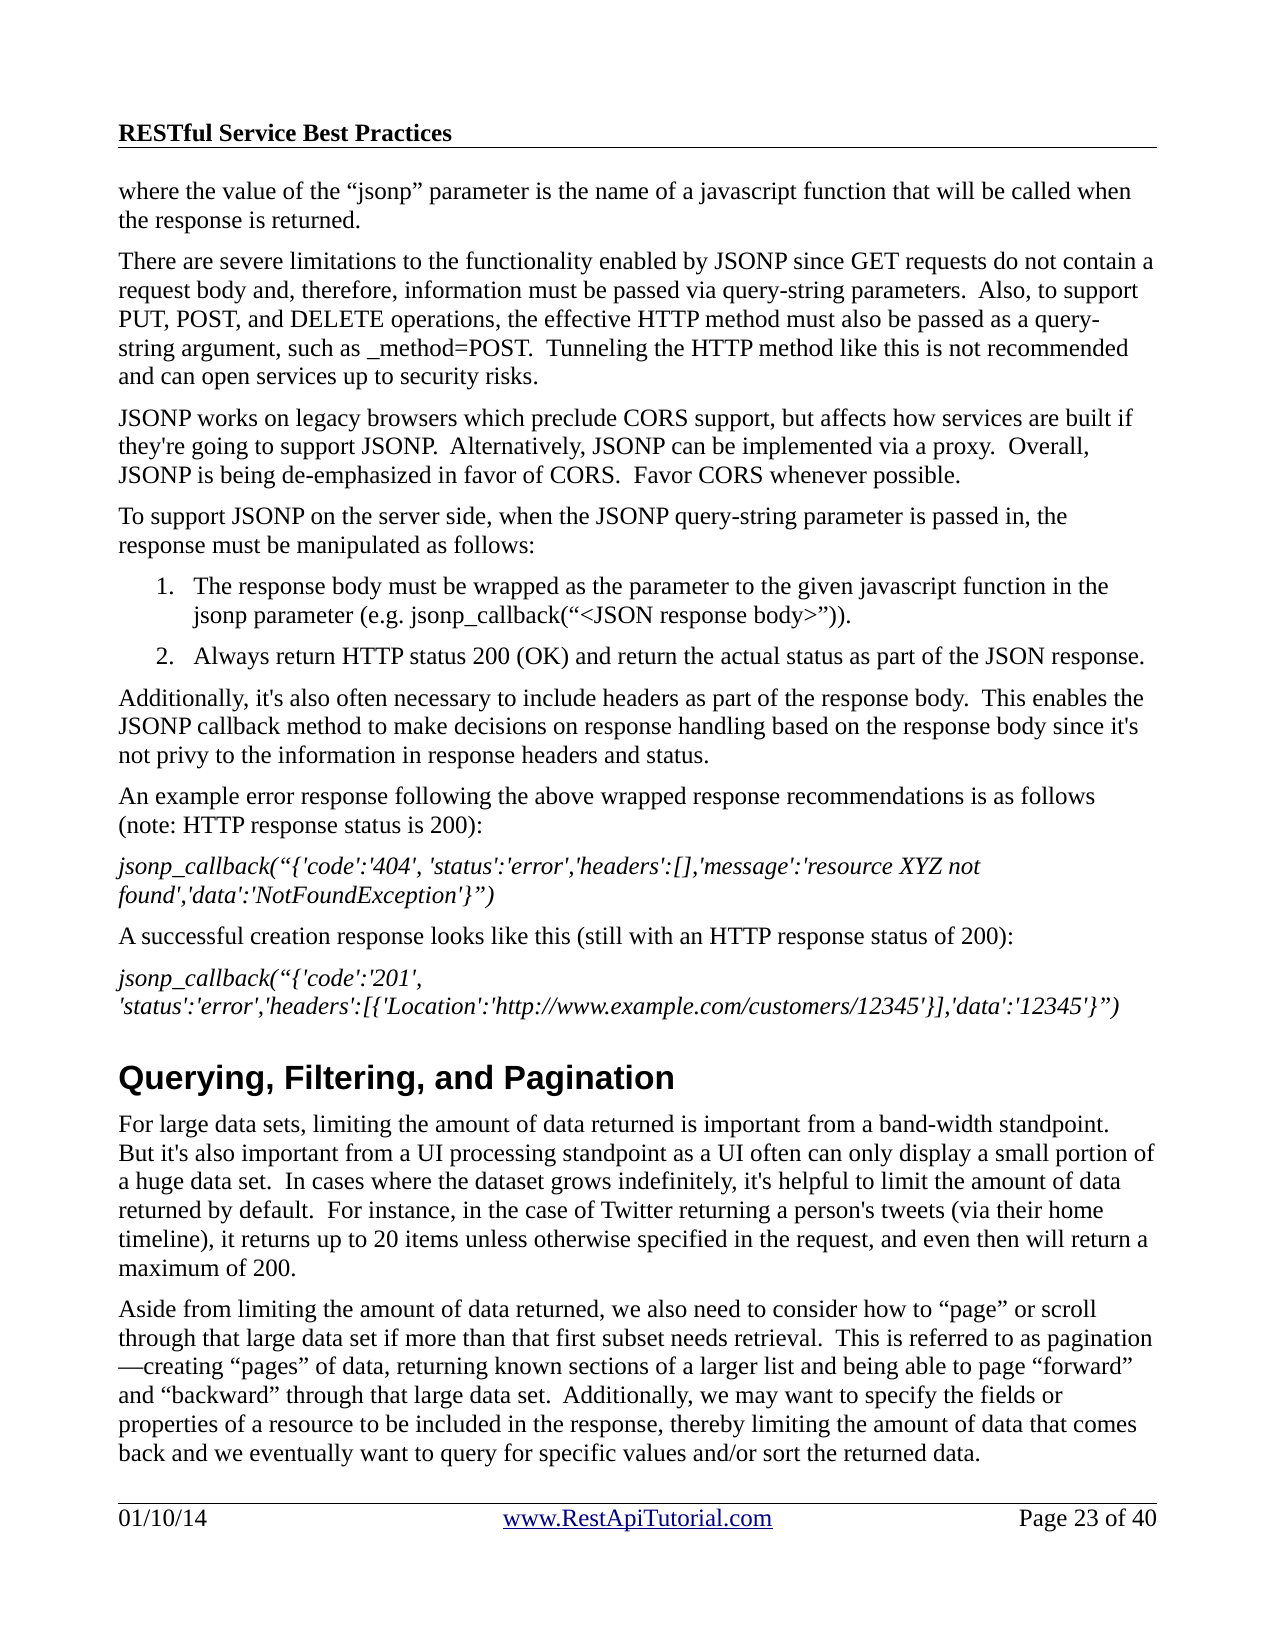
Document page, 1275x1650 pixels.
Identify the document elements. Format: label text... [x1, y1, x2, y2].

text where the value of the “jsonp” parameter is the name of a javascript function that will be called when the response is returned. [118, 176, 1157, 234]
text Additionally, it's also often necessary to include headers as part of the response body. This enables the JSONP callback method to make decisions on response handling based on the response body since it's not privy to the information in response headers and status. [118, 683, 1157, 769]
text To support JSONP on the server side, when the JSONP query-string parameter is passed in, the response must be manipulated as follows: [118, 501, 1157, 559]
text For large data sets, limiting the amount of data returned is important from a band-width standpoint. But it's also important from a UI processing standpoint as a UI often can only display a small portion of a huge data set. In cases where the dataset grows indefinitely, it's helpful to limit the amount of data returned by default. For instance, in the case of Twitter returning a person's tweets (via their home timeline), it returns up to 20 items unless otherwise specified in the request, and even then will return a maximum of 200. [118, 1109, 1157, 1281]
text jsonp_callback(“{'code':'201', 'status':'error','headers':[{'Location':'http://www.example.com/customers/12345'}],'data':'12345'}”) [118, 963, 1157, 1020]
text Aside from limiting the amount of data returned, we also need to consider how to “page” or scroll through that large data set if more than that first subset needs retrieval. This is referred to as pagination—creating “pages” of data, returning known sections of a larger list and being able to page “forward” and “backward” through that large data set. Additionally, we may want to specify the fields or properties of a resource to be included in the response, thereby limiting the amount of data that comes back and we eventually want to query for specific values and/or sort the returned data. [118, 1294, 1157, 1466]
list The response body must be wrapped as the parameter to the given javascript function in the jsonp parameter (e.g. jsonp_callback(“<JSON response body>”)). [156, 571, 1157, 629]
text jsonp_callback(“{'code':'404', 'status':'error','headers':[],'message':'resource XYZ not found','data':'NotFoundException'}”) [118, 851, 1157, 909]
text A successful creation response looks like this (still with an HTTP response status of 200): [118, 921, 1157, 950]
text An example error response following the above wrapped response recommendations is as follows (note: HTTP response status is 200): [118, 781, 1157, 839]
list Always return HTTP status 200 (OK) and return the actual status as part of the JSON response. [156, 641, 1157, 670]
text JSONP works on legacy browsers which preclude CORS support, but affects how services are built if they're going to support JSONP. Alternatively, JSONP can be implemented via a proxy. Overall, JSONP is being de-emphasized in favor of CORS. Favor CORS whenever possible. [118, 403, 1157, 489]
text There are severe limitations to the functionality enabled by JSONP since GET requests do not contain a request body and, therefore, information must be passed via query-string parameters. Also, to support PUT, POST, and DELETE operations, the effective HTTP method must also be passed as a query-string argument, such as _method=POST. Tunneling the HTTP method like this is not recommended and can open services up to security risks. [118, 246, 1157, 390]
subtitle Querying, Filtering, and Pagination [118, 1058, 1157, 1096]
